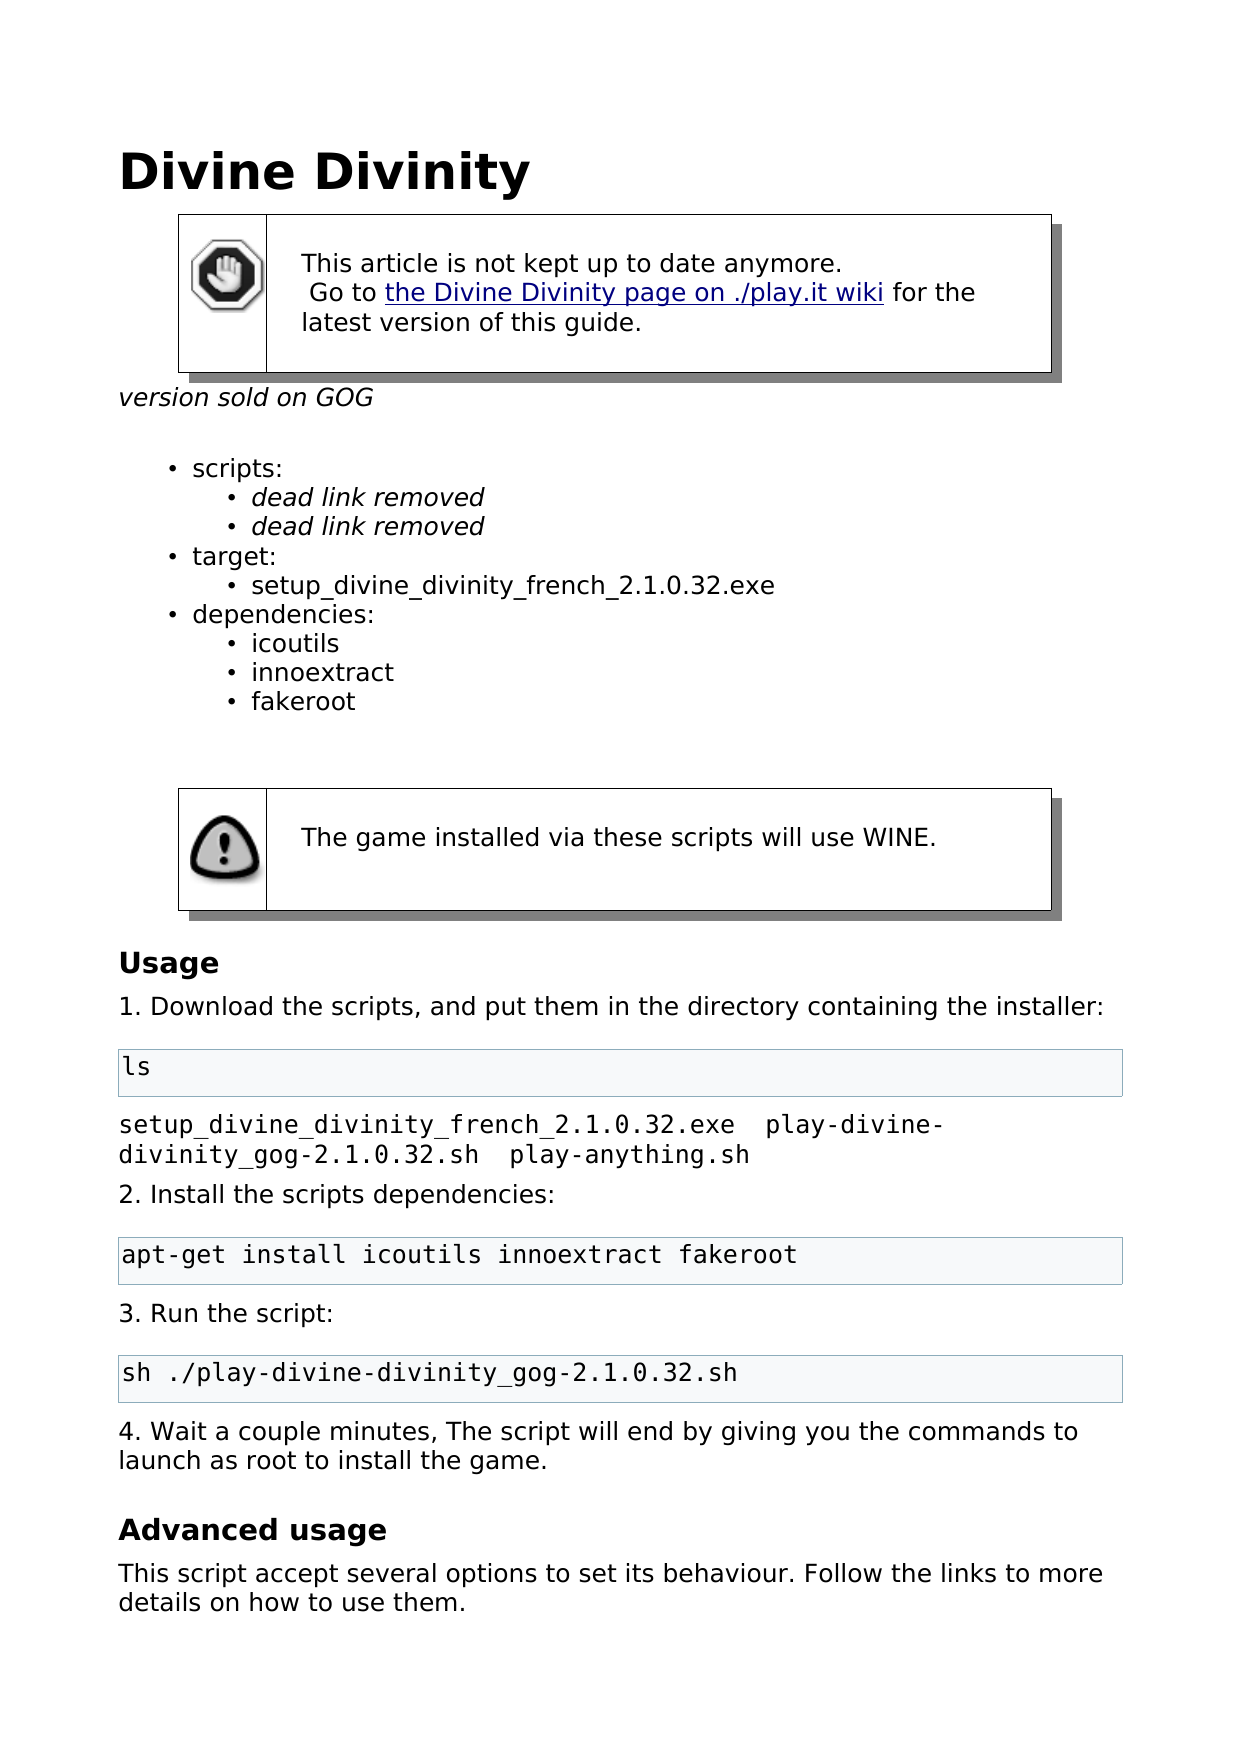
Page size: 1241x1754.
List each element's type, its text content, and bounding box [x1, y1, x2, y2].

table_header [179, 789, 266, 910]
text 2. Install the scripts dependencies: [118, 1181, 1122, 1210]
list dependencies: [177, 600, 1122, 629]
table_header sh ./play-divine-divinity_gog-2.1.0.32.sh [119, 1356, 1122, 1402]
picture [190, 811, 266, 887]
picture [190, 237, 266, 313]
subtitle Divine Divinity [118, 143, 1122, 201]
list dead link removed [236, 512, 1122, 542]
table_header [179, 215, 266, 372]
list target: [177, 542, 1122, 571]
text setup_divine_divinity_french_2.1.0.32.exe play-divine-divinity_gog-2.1.0.32.sh play-anything.sh [118, 1111, 1122, 1169]
text 4. Wait a couple minutes, The script will end by giving you the commands to launch as root to install the game. [118, 1417, 1122, 1476]
text 1. Download the scripts, and put them in the directory containing the installer: [118, 992, 1122, 1022]
table_header This article is not kept up to date anymore. Go to the Divine Divinity page on ./play.it wiki for the latest version of this guide. [267, 215, 1051, 372]
table_header The game installed via these scripts will use WINE. [267, 789, 1051, 910]
text version sold on GOG [118, 383, 1122, 412]
text This script accept several options to set its behaviour. Follow the links to more details on how to use them. [118, 1559, 1122, 1618]
subtitle Usage [118, 946, 1122, 980]
list setup_divine_divinity_french_2.1.0.32.exe [236, 571, 1122, 600]
list fakeroot [236, 687, 1122, 717]
list scripts: [177, 454, 1122, 483]
table_header apt-get install icoutils innoextract fakeroot [119, 1238, 1122, 1284]
list icoutils [236, 629, 1122, 658]
table_header ls [119, 1050, 1122, 1096]
list dead link removed [236, 483, 1122, 512]
text 3. Run the script: [118, 1299, 1122, 1328]
list innoextract [236, 658, 1122, 687]
subtitle Advanced usage [118, 1513, 1122, 1547]
